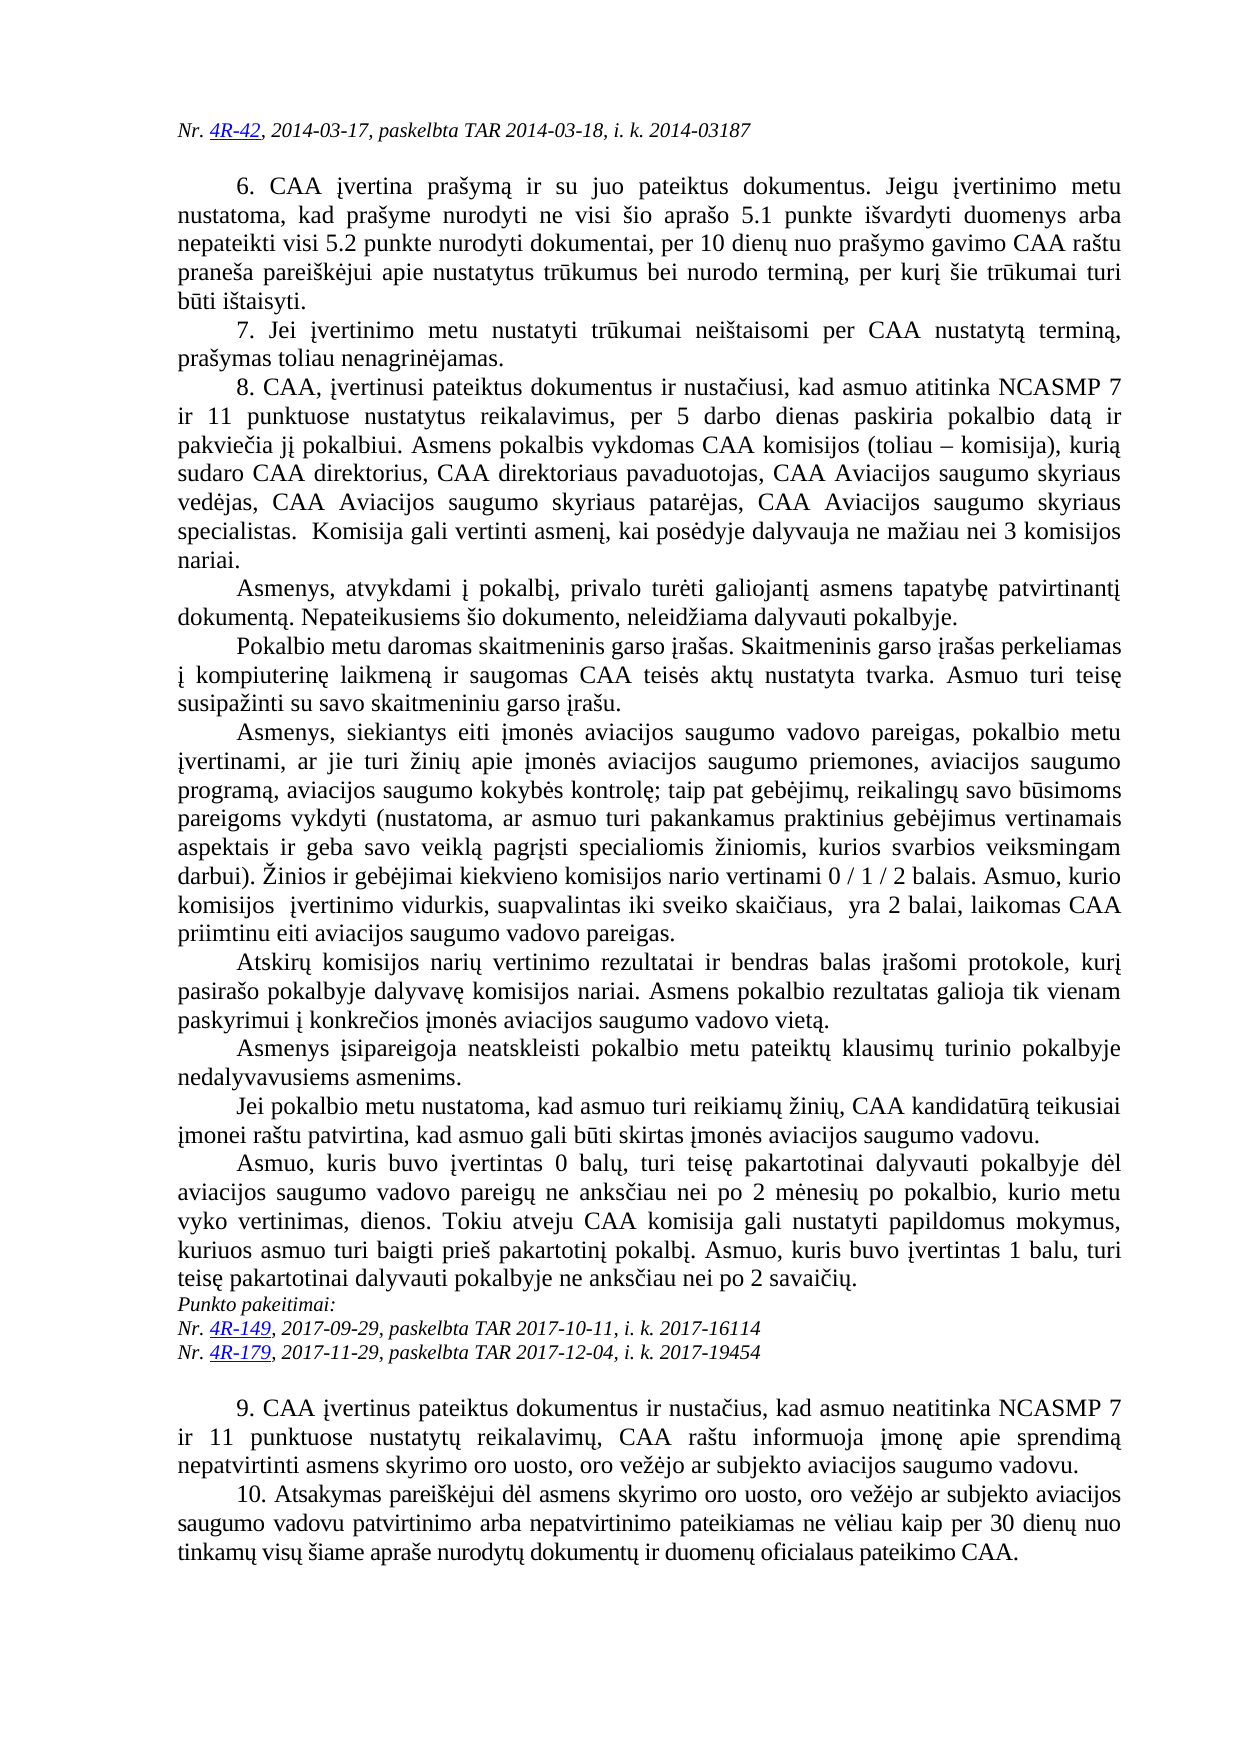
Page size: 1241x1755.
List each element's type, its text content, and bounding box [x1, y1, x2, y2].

text Punkto pakeitimai: [177, 1292, 1122, 1316]
text 6. CAA įvertina prašymą ir su juo pateiktus dokumentus. Jeigu įvertinimo metu nustatoma, kad prašyme nurodyti ne visi šio aprašo 5.1 punkte išvardyti duomenys arba nepateikti visi 5.2 punkte nurodyti dokumentai, per 10 dienų nuo prašymo gavimo CAA raštu praneša pareiškėjui apie nustatytus trūkumus bei nurodo terminą, per kurį šie trūkumai turi būti ištaisyti. [177, 171, 1122, 315]
text Pokalbio metu daromas skaitmeninis garso įrašas. Skaitmeninis garso įrašas perkeliamas į kompiuterinę laikmeną ir saugomas CAA teisės aktų nustatyta tvarka. Asmuo turi teisę susipažinti su savo skaitmeniniu garso įrašu. [177, 631, 1122, 717]
text Nr. 4R-179, 2017-11-29, paskelbta TAR 2017-12-04, i. k. 2017-19454 [177, 1340, 1122, 1364]
text Asmenys, siekiantys eiti įmonės aviacijos saugumo vadovo pareigas, pokalbio metu įvertinami, ar jie turi žinių apie įmonės aviacijos saugumo priemones, aviacijos saugumo programą, aviacijos saugumo kokybės kontrolę; taip pat gebėjimų, reikalingų savo būsimoms pareigoms vykdyti (nustatoma, ar asmuo turi pakankamus praktinius gebėjimus vertinamais aspektais ir geba savo veiklą pagrįsti specialiomis žiniomis, kurios svarbios veiksmingam darbui). Žinios ir gebėjimai kiekvieno komisijos nario vertinami 0 / 1 / 2 balais. Asmuo, kurio komisijos įvertinimo vidurkis, suapvalintas iki sveiko skaičiaus, yra 2 balai, laikomas CAA priimtinu eiti aviacijos saugumo vadovo pareigas. [177, 717, 1122, 947]
text 8. CAA, įvertinusi pateiktus dokumentus ir nustačiusi, kad asmuo atitinka NCASMP 7 ir 11 punktuose nustatytus reikalavimus, per 5 darbo dienas paskiria pokalbio datą ir pakviečia jį pokalbiui. Asmens pokalbis vykdomas CAA komisijos (toliau – komisija), kurią sudaro CAA direktorius, CAA direktoriaus pavaduotojas, CAA Aviacijos saugumo skyriaus vedėjas, CAA Aviacijos saugumo skyriaus patarėjas, CAA Aviacijos saugumo skyriaus specialistas. Komisija gali vertinti asmenį, kai posėdyje dalyvauja ne mažiau nei 3 komisijos nariai. [177, 372, 1122, 573]
text Nr. 4R-42, 2014-03-17, paskelbta TAR 2014-03-18, i. k. 2014-03187 [177, 118, 1122, 142]
text Atskirų komisijos narių vertinimo rezultatai ir bendras balas įrašomi protokole, kurį pasirašo pokalbyje dalyvavę komisijos nariai. Asmens pokalbio rezultatas galioja tik vienam paskyrimui į konkrečios įmonės aviacijos saugumo vadovo vietą. [177, 947, 1122, 1033]
text Asmenys, atvykdami į pokalbį, privalo turėti galiojantį asmens tapatybę patvirtinantį dokumentą. Nepateikusiems šio dokumento, neleidžiama dalyvauti pokalbyje. [177, 573, 1122, 631]
text 10. Atsakymas pareiškėjui dėl asmens skyrimo oro uosto, oro vežėjo ar subjekto aviacijos saugumo vadovu patvirtinimo arba nepatvirtinimo pateikiamas ne vėliau kaip per 30 dienų nuo tinkamų visų šiame apraše nurodytų dokumentų ir duomenų oficialaus pateikimo CAA. [177, 1479, 1122, 1566]
text Asmuo, kuris buvo įvertintas 0 balų, turi teisę pakartotinai dalyvauti pokalbyje dėl aviacijos saugumo vadovo pareigų ne anksčiau nei po 2 mėnesių po pokalbio, kurio metu vyko vertinimas, dienos. Tokiu atveju CAA komisija gali nustatyti papildomus mokymus, kuriuos asmuo turi baigti prieš pakartotinį pokalbį. Asmuo, kuris buvo įvertintas 1 balu, turi teisę pakartotinai dalyvauti pokalbyje ne anksčiau nei po 2 savaičių. [177, 1148, 1122, 1292]
text Asmenys įsipareigoja neatskleisti pokalbio metu pateiktų klausimų turinio pokalbyje nedalyvavusiems asmenims. [177, 1033, 1122, 1091]
text 7. Jei įvertinimo metu nustatyti trūkumai neištaisomi per CAA nustatytą terminą, prašymas toliau nenagrinėjamas. [177, 315, 1122, 372]
text 9. CAA įvertinus pateiktus dokumentus ir nustačius, kad asmuo neatitinka NCASMP 7 ir 11 punktuose nustatytų reikalavimų, CAA raštu informuoja įmonę apie sprendimą nepatvirtinti asmens skyrimo oro uosto, oro vežėjo ar subjekto aviacijos saugumo vadovu. [177, 1393, 1122, 1479]
text Jei pokalbio metu nustatoma, kad asmuo turi reikiamų žinių, CAA kandidatūrą teikusiai įmonei raštu patvirtina, kad asmuo gali būti skirtas įmonės aviacijos saugumo vadovu. [177, 1091, 1122, 1148]
text Nr. 4R-149, 2017-09-29, paskelbta TAR 2017-10-11, i. k. 2017-16114 [177, 1316, 1122, 1340]
